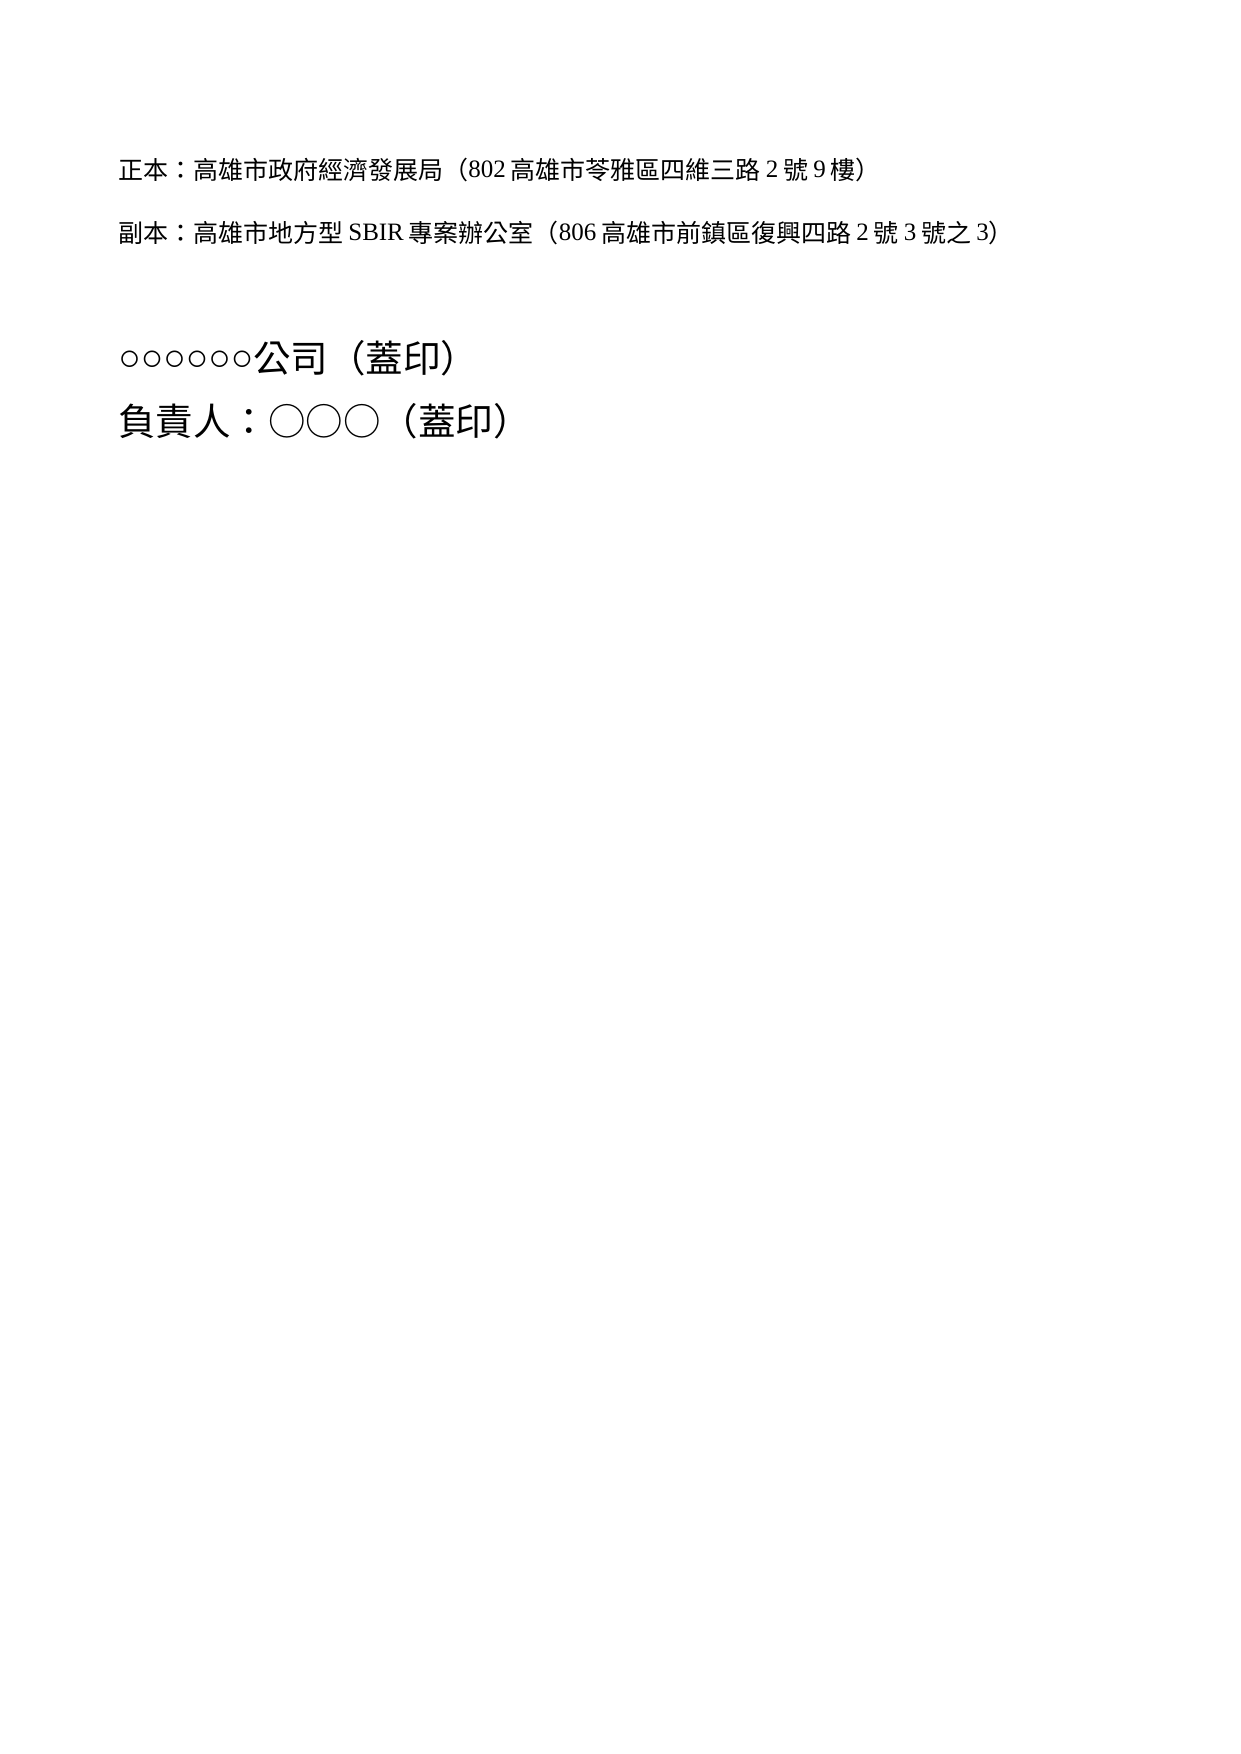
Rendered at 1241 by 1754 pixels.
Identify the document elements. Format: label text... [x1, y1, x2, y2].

text 負責人：○○○（蓋印） [118, 377, 1122, 439]
text 正本：高雄市政府經濟發展局（802高雄市苓雅區四維三路2號9樓） [118, 127, 1122, 189]
text ○○○○○○公司（蓋印） [118, 314, 1122, 377]
text 副本：高雄市地方型SBIR專案辦公室（806高雄市前鎮區復興四路2號3號之3） [118, 189, 1122, 252]
